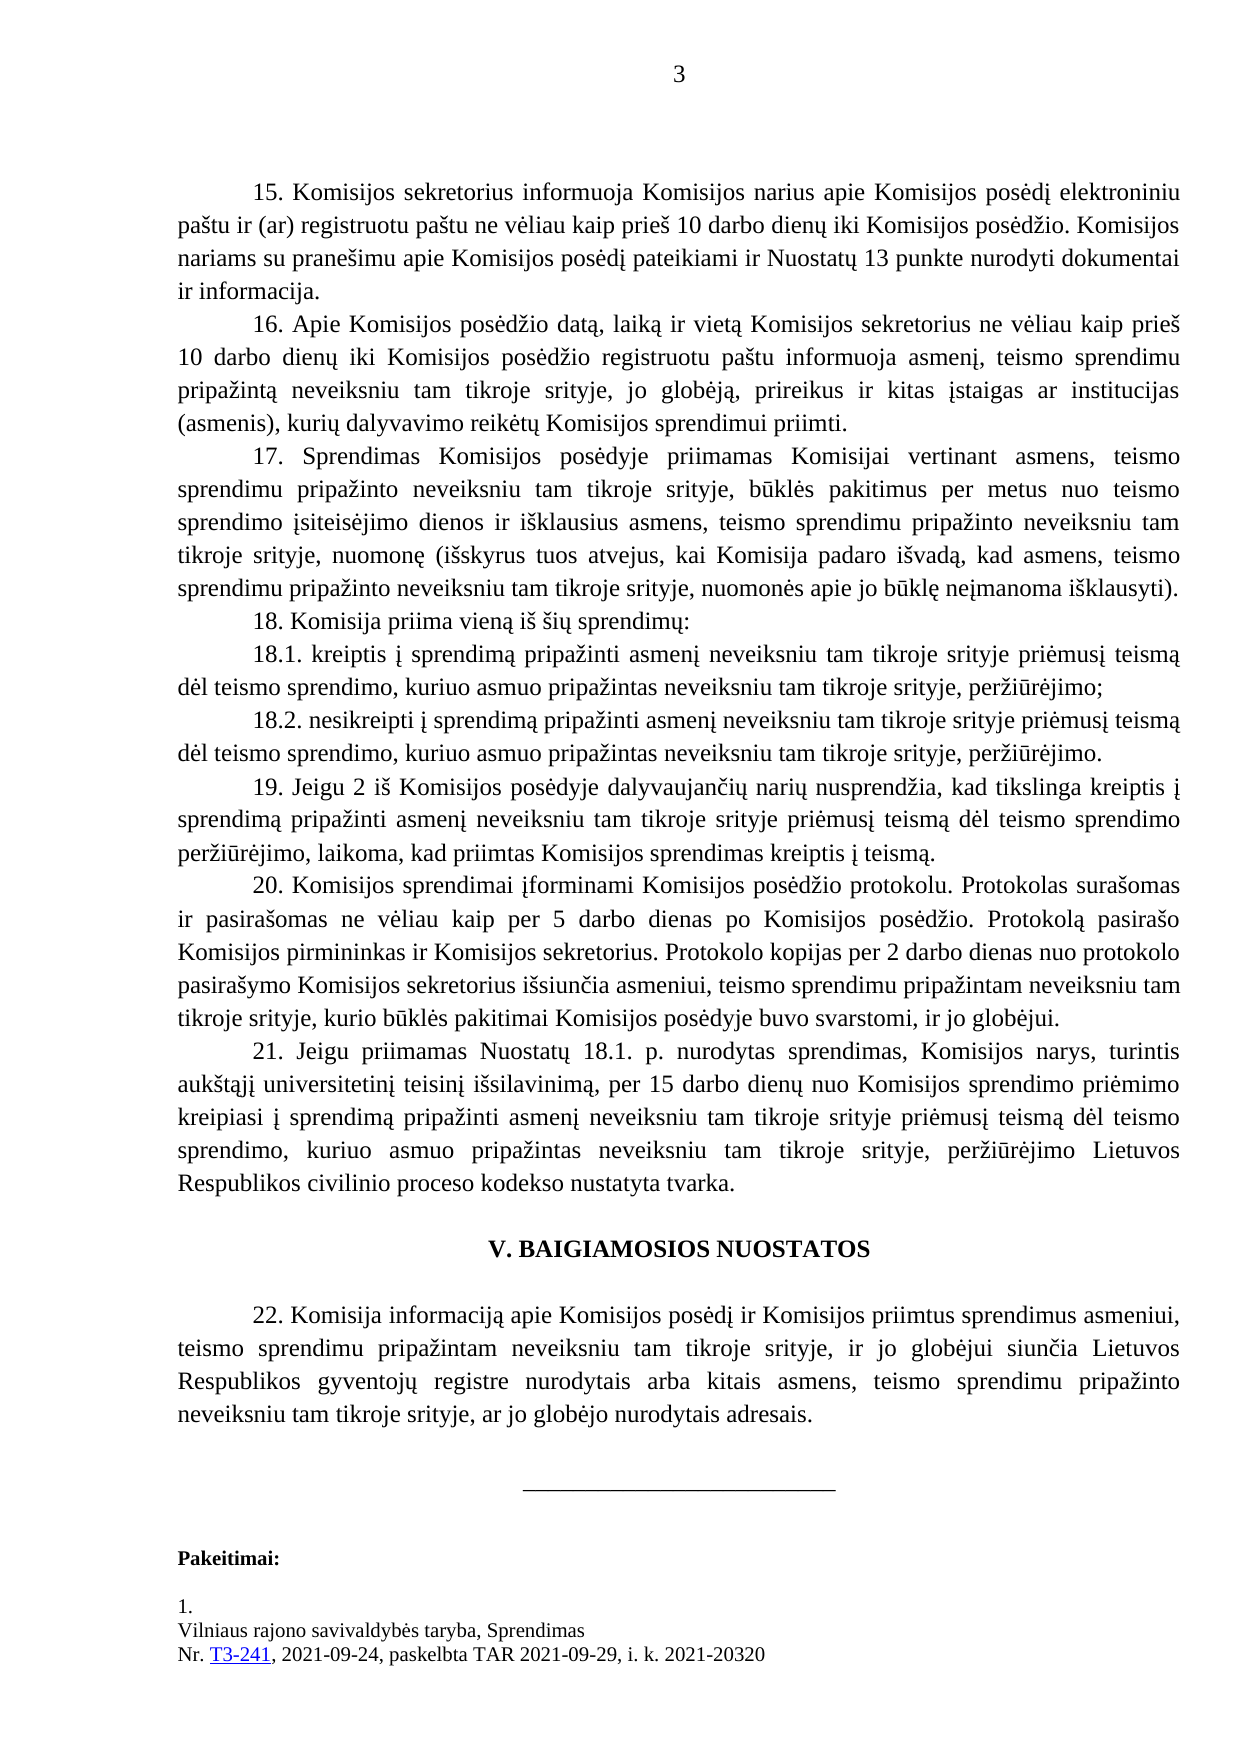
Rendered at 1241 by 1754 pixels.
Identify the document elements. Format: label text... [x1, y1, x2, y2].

text 21. Jeigu priimamas Nuostatų 18.1. p. nurodytas sprendimas, Komisijos narys, turintis aukštąjį universitetinį teisinį išsilavinimą, per 15 darbo dienų nuo Komisijos sprendimo priėmimo kreipiasi į sprendimą pripažinti asmenį neveiksniu tam tikroje srityje priėmusį teismą dėl teismo sprendimo, kuriuo asmuo pripažintas neveiksniu tam tikroje srityje, peržiūrėjimo Lietuvos Respublikos civilinio proceso kodekso nustatyta tvarka. [177, 1036, 1181, 1197]
text 22. Komisija informaciją apie Komisijos posėdį ir Komisijos priimtus sprendimus asmeniui, teismo sprendimu pripažintam neveiksniu tam tikroje srityje, ir jo globėjui siunčia Lietuvos Respublikos gyventojų registre nurodytais arba kitais asmens, teismo sprendimu pripažinto neveiksniu tam tikroje srityje, ar jo globėjo nurodytais adresais. [177, 1300, 1181, 1428]
text _________________________ [177, 1465, 1181, 1494]
text 19. Jeigu 2 iš Komisijos posėdyje dalyvaujančių narių nusprendžia, kad tikslinga kreiptis į sprendimą pripažinti asmenį neveiksniu tam tikroje srityje priėmusį teismą dėl teismo sprendimo peržiūrėjimo, laikoma, kad priimtas Komisijos sprendimas kreiptis į teismą. [177, 772, 1181, 866]
text Pakeitimai: [177, 1546, 1181, 1570]
text 1. [177, 1594, 1181, 1618]
text Vilniaus rajono savivaldybės taryba, Sprendimas [177, 1618, 1181, 1642]
text Nr. T3-241, 2021-09-24, paskelbta TAR 2021-09-29, i. k. 2021-20320 [177, 1642, 1181, 1666]
text V. BAIGIAMOSIOS NUOSTATOS [177, 1234, 1181, 1263]
text 18.1. kreiptis į sprendimą pripažinti asmenį neveiksniu tam tikroje srityje priėmusį teismą dėl teismo sprendimo, kuriuo asmuo pripažintas neveiksniu tam tikroje srityje, peržiūrėjimo; [177, 639, 1181, 701]
text 17. Sprendimas Komisijos posėdyje priimamas Komisijai vertinant asmens, teismo sprendimu pripažinto neveiksniu tam tikroje srityje, būklės pakitimus per metus nuo teismo sprendimo įsiteisėjimo dienos ir išklausius asmens, teismo sprendimu pripažinto neveiksniu tam tikroje srityje, nuomonę (išskyrus tuos atvejus, kai Komisija padaro išvadą, kad asmens, teismo sprendimu pripažinto neveiksniu tam tikroje srityje, nuomonės apie jo būklę neįmanoma išklausyti). [177, 441, 1181, 602]
text 18. Komisija priima vieną iš šių sprendimų: [177, 606, 1181, 635]
text 15. Komisijos sekretorius informuoja Komisijos narius apie Komisijos posėdį elektroniniu paštu ir (ar) registruotu paštu ne vėliau kaip prieš 10 darbo dienų iki Komisijos posėdžio. Komisijos nariams su pranešimu apie Komisijos posėdį pateikiami ir Nuostatų 13 punkte nurodyti dokumentai ir informacija. [177, 177, 1181, 305]
text 20. Komisijos sprendimai įforminami Komisijos posėdžio protokolu. Protokolas surašomas ir pasirašomas ne vėliau kaip per 5 darbo dienas po Komisijos posėdžio. Protokolą pasirašo Komisijos pirmininkas ir Komisijos sekretorius. Protokolo kopijas per 2 darbo dienas nuo protokolo pasirašymo Komisijos sekretorius išsiunčia asmeniui, teismo sprendimu pripažintam neveiksniu tam tikroje srityje, kurio būklės pakitimai Komisijos posėdyje buvo svarstomi, ir jo globėjui. [177, 871, 1181, 1031]
text 16. Apie Komisijos posėdžio datą, laiką ir vietą Komisijos sekretorius ne vėliau kaip prieš 10 darbo dienų iki Komisijos posėdžio registruotu paštu informuoja asmenį, teismo sprendimu pripažintą neveiksniu tam tikroje srityje, jo globėją, prireikus ir kitas įstaigas ar institucijas (asmenis), kurių dalyvavimo reikėtų Komisijos sprendimui priimti. [177, 309, 1181, 437]
text 18.2. nesikreipti į sprendimą pripažinti asmenį neveiksniu tam tikroje srityje priėmusį teismą dėl teismo sprendimo, kuriuo asmuo pripažintas neveiksniu tam tikroje srityje, peržiūrėjimo. [177, 706, 1181, 767]
